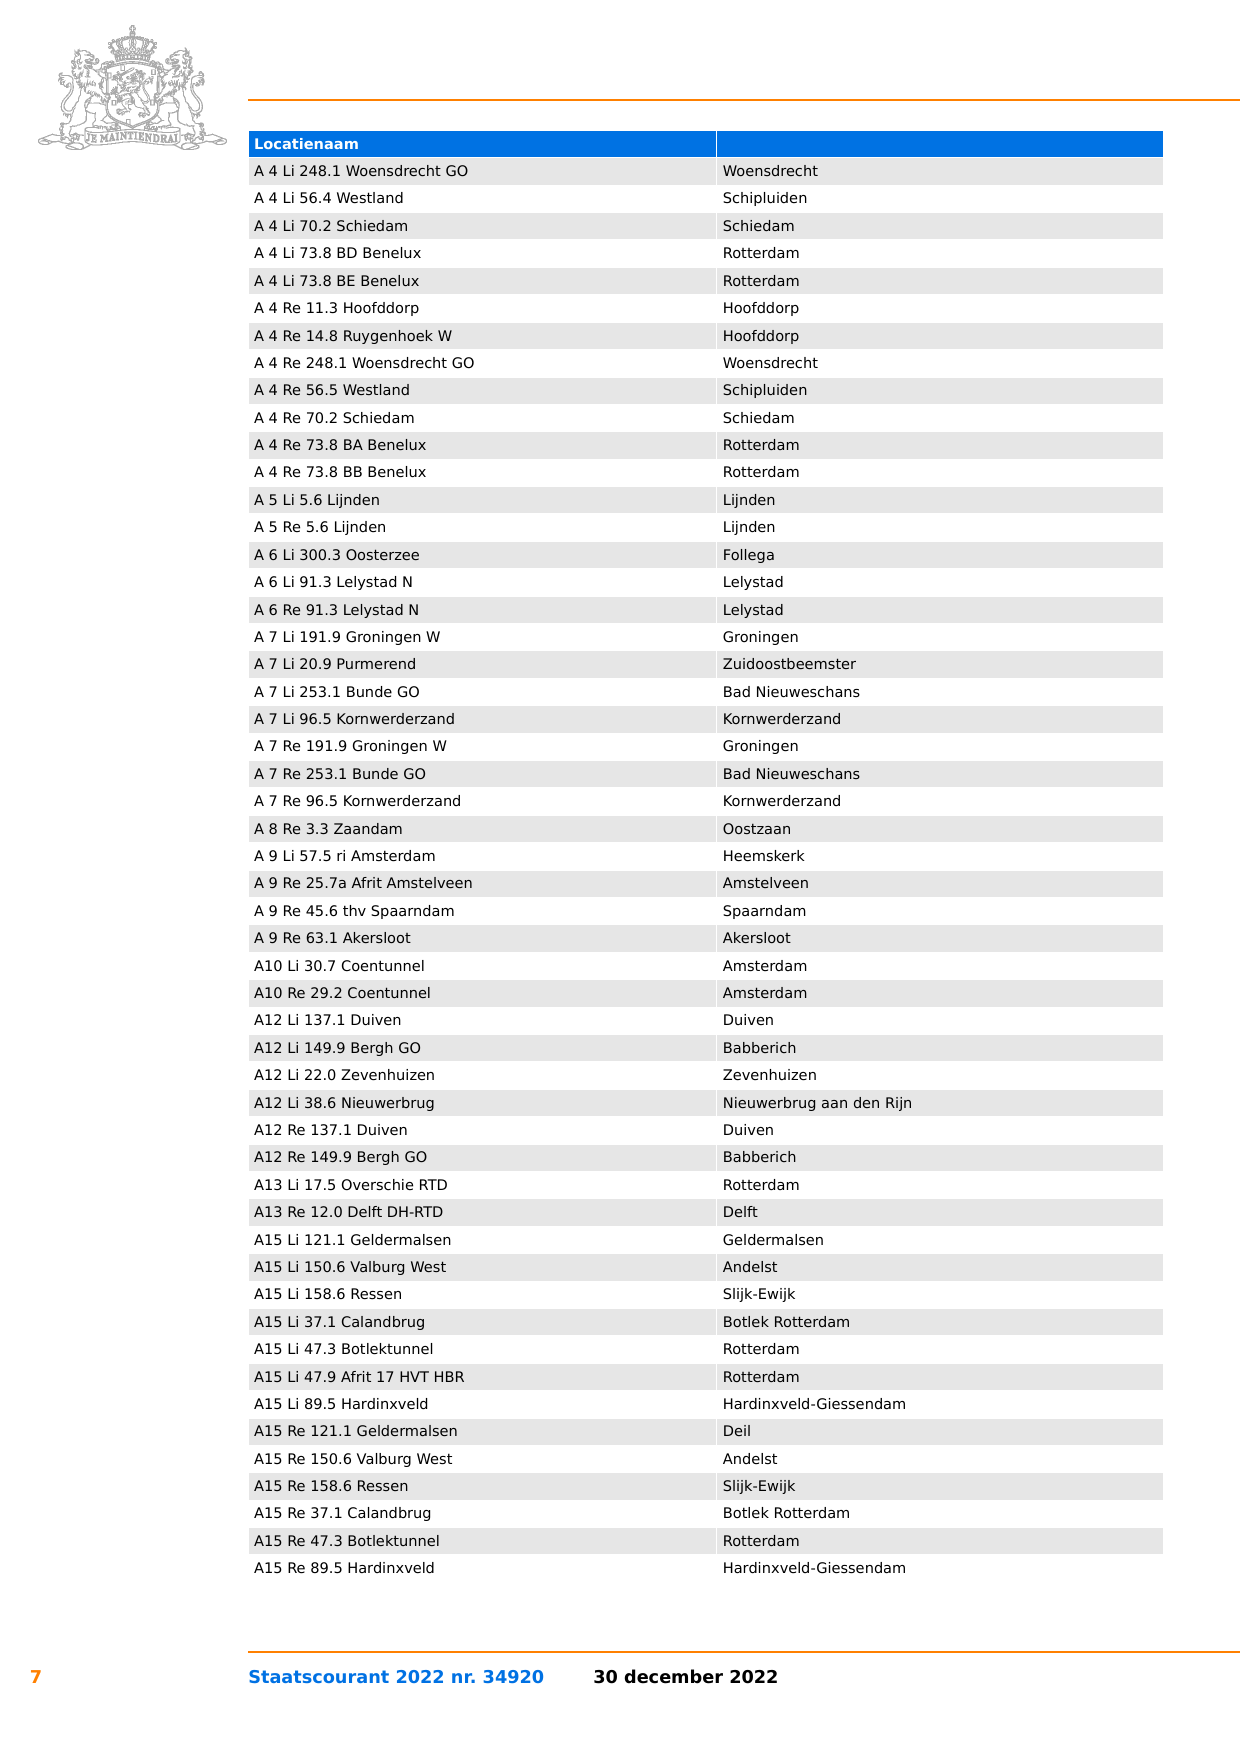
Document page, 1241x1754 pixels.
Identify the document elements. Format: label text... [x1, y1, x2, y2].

table_cell Hardinxveld-Giessendam [717, 1391, 1163, 1417]
table_cell Andelst [717, 1254, 1163, 1281]
table_cell Botlek Rotterdam [717, 1309, 1163, 1335]
table_cell A 9 Re 45.6 thv Spaarndam [249, 898, 716, 924]
table_cell A12 Li 137.1 Duiven [249, 1008, 716, 1034]
table_cell Lelystad [717, 597, 1163, 623]
picture [38, 25, 227, 150]
table_cell A 4 Re 14.8 Ruygenhoek W [249, 323, 716, 349]
table_cell A15 Li 150.6 Valburg West [249, 1254, 716, 1281]
table_cell Follega [717, 542, 1163, 568]
table_cell Kornwerderzand [717, 789, 1163, 815]
table_cell Zuidoostbeemster [717, 651, 1163, 678]
table_cell A10 Li 30.7 Coentunnel [249, 953, 716, 979]
table_cell A12 Re 137.1 Duiven [249, 1117, 716, 1143]
table_cell A 4 Li 248.1 Woensdrecht GO [249, 158, 716, 185]
table_cell Rotterdam [717, 241, 1163, 267]
table_cell A10 Re 29.2 Coentunnel [249, 980, 716, 1007]
table_cell Nieuwerbrug aan den Rijn [717, 1090, 1163, 1116]
table_cell Slijk-Ewijk [717, 1473, 1163, 1500]
table_cell Hoofddorp [717, 295, 1163, 322]
table_cell Oostzaan [717, 816, 1163, 842]
table_cell Schipluiden [717, 186, 1163, 212]
table_cell A 4 Li 70.2 Schiedam [249, 213, 716, 239]
table_cell A15 Re 121.1 Geldermalsen [249, 1419, 716, 1445]
table_cell A 9 Re 63.1 Akersloot [249, 925, 716, 952]
table_cell Rotterdam [717, 1172, 1163, 1198]
table_cell Hoofddorp [717, 323, 1163, 349]
table_cell A 8 Re 3.3 Zaandam [249, 816, 716, 842]
table_cell Duiven [717, 1117, 1163, 1143]
table_cell A 6 Li 300.3 Oosterzee [249, 542, 716, 568]
table_cell Babberich [717, 1145, 1163, 1171]
table_cell Rotterdam [717, 1336, 1163, 1363]
table_cell A 7 Re 96.5 Kornwerderzand [249, 789, 716, 815]
table_cell Schiedam [717, 405, 1163, 431]
table_cell A13 Re 12.0 Delft DH-RTD [249, 1199, 716, 1226]
table_cell A 4 Re 73.8 BB Benelux [249, 460, 716, 486]
table_cell A 6 Li 91.3 Lelystad N [249, 569, 716, 596]
table_cell Duiven [717, 1008, 1163, 1034]
table_cell A 7 Re 191.9 Groningen W [249, 734, 716, 760]
table_cell Rotterdam [717, 268, 1163, 294]
table_cell Woensdrecht [717, 158, 1163, 185]
table_cell Groningen [717, 734, 1163, 760]
table_header [717, 131, 1163, 157]
table_cell Lijnden [717, 515, 1163, 541]
table_cell Lijnden [717, 487, 1163, 513]
table_cell A12 Li 22.0 Zevenhuizen [249, 1063, 716, 1089]
table_cell A 7 Re 253.1 Bunde GO [249, 761, 716, 787]
table_cell A15 Li 121.1 Geldermalsen [249, 1227, 716, 1253]
table_cell Rotterdam [717, 432, 1163, 459]
table_cell A15 Re 150.6 Valburg West [249, 1446, 716, 1472]
table_cell A15 Li 89.5 Hardinxveld [249, 1391, 716, 1417]
table_cell Bad Nieuweschans [717, 679, 1163, 705]
table_cell A 4 Re 11.3 Hoofddorp [249, 295, 716, 322]
table_cell Hardinxveld-Giessendam [717, 1556, 1163, 1582]
table_cell Deil [717, 1419, 1163, 1445]
table_cell A 7 Li 96.5 Kornwerderzand [249, 706, 716, 733]
table_cell Rotterdam [717, 460, 1163, 486]
table_cell A13 Li 17.5 Overschie RTD [249, 1172, 716, 1198]
table_cell A15 Li 158.6 Ressen [249, 1282, 716, 1308]
table_cell A 4 Li 56.4 Westland [249, 186, 716, 212]
table_cell A12 Li 38.6 Nieuwerbrug [249, 1090, 716, 1116]
table_cell Rotterdam [717, 1528, 1163, 1554]
table_cell Schiedam [717, 213, 1163, 239]
table_cell A 5 Re 5.6 Lijnden [249, 515, 716, 541]
table_cell A 6 Re 91.3 Lelystad N [249, 597, 716, 623]
table_cell A15 Re 47.3 Botlektunnel [249, 1528, 716, 1554]
table_cell Amstelveen [717, 871, 1163, 897]
table_cell A 7 Li 20.9 Purmerend [249, 651, 716, 678]
table_cell Spaarndam [717, 898, 1163, 924]
table_cell A 4 Li 73.8 BD Benelux [249, 241, 716, 267]
table_cell A12 Li 149.9 Bergh GO [249, 1035, 716, 1061]
table_cell A15 Li 47.9 Afrit 17 HVT HBR [249, 1364, 716, 1390]
table_cell A15 Li 47.3 Botlektunnel [249, 1336, 716, 1363]
table_header Locatienaam [249, 131, 716, 157]
table_cell A 4 Re 70.2 Schiedam [249, 405, 716, 431]
table_cell Rotterdam [717, 1364, 1163, 1390]
table_cell Delft [717, 1199, 1163, 1226]
table_cell Zevenhuizen [717, 1063, 1163, 1089]
table_cell Amsterdam [717, 953, 1163, 979]
table_cell Akersloot [717, 925, 1163, 952]
table_cell A12 Re 149.9 Bergh GO [249, 1145, 716, 1171]
table_cell A 5 Li 5.6 Lijnden [249, 487, 716, 513]
table_cell Bad Nieuweschans [717, 761, 1163, 787]
table_cell Kornwerderzand [717, 706, 1163, 733]
table_cell A 4 Re 248.1 Woensdrecht GO [249, 350, 716, 376]
table_cell A15 Re 89.5 Hardinxveld [249, 1556, 716, 1582]
table_cell Schipluiden [717, 378, 1163, 404]
table_cell Groningen [717, 624, 1163, 650]
table_cell Slijk-Ewijk [717, 1282, 1163, 1308]
table_cell Babberich [717, 1035, 1163, 1061]
table_cell A 9 Li 57.5 ri Amsterdam [249, 843, 716, 869]
table_cell A 4 Li 73.8 BE Benelux [249, 268, 716, 294]
table_cell Lelystad [717, 569, 1163, 596]
table_cell A15 Li 37.1 Calandbrug [249, 1309, 716, 1335]
table_cell A 7 Li 253.1 Bunde GO [249, 679, 716, 705]
table_cell Woensdrecht [717, 350, 1163, 376]
table_cell A 9 Re 25.7a Afrit Amstelveen [249, 871, 716, 897]
table_cell A15 Re 158.6 Ressen [249, 1473, 716, 1500]
table_cell A 7 Li 191.9 Groningen W [249, 624, 716, 650]
table_cell A15 Re 37.1 Calandbrug [249, 1501, 716, 1527]
table_cell Geldermalsen [717, 1227, 1163, 1253]
table_cell Andelst [717, 1446, 1163, 1472]
table_cell A 4 Re 73.8 BA Benelux [249, 432, 716, 459]
table_cell A 4 Re 56.5 Westland [249, 378, 716, 404]
table_cell Botlek Rotterdam [717, 1501, 1163, 1527]
table_cell Amsterdam [717, 980, 1163, 1007]
table_cell Heemskerk [717, 843, 1163, 869]
